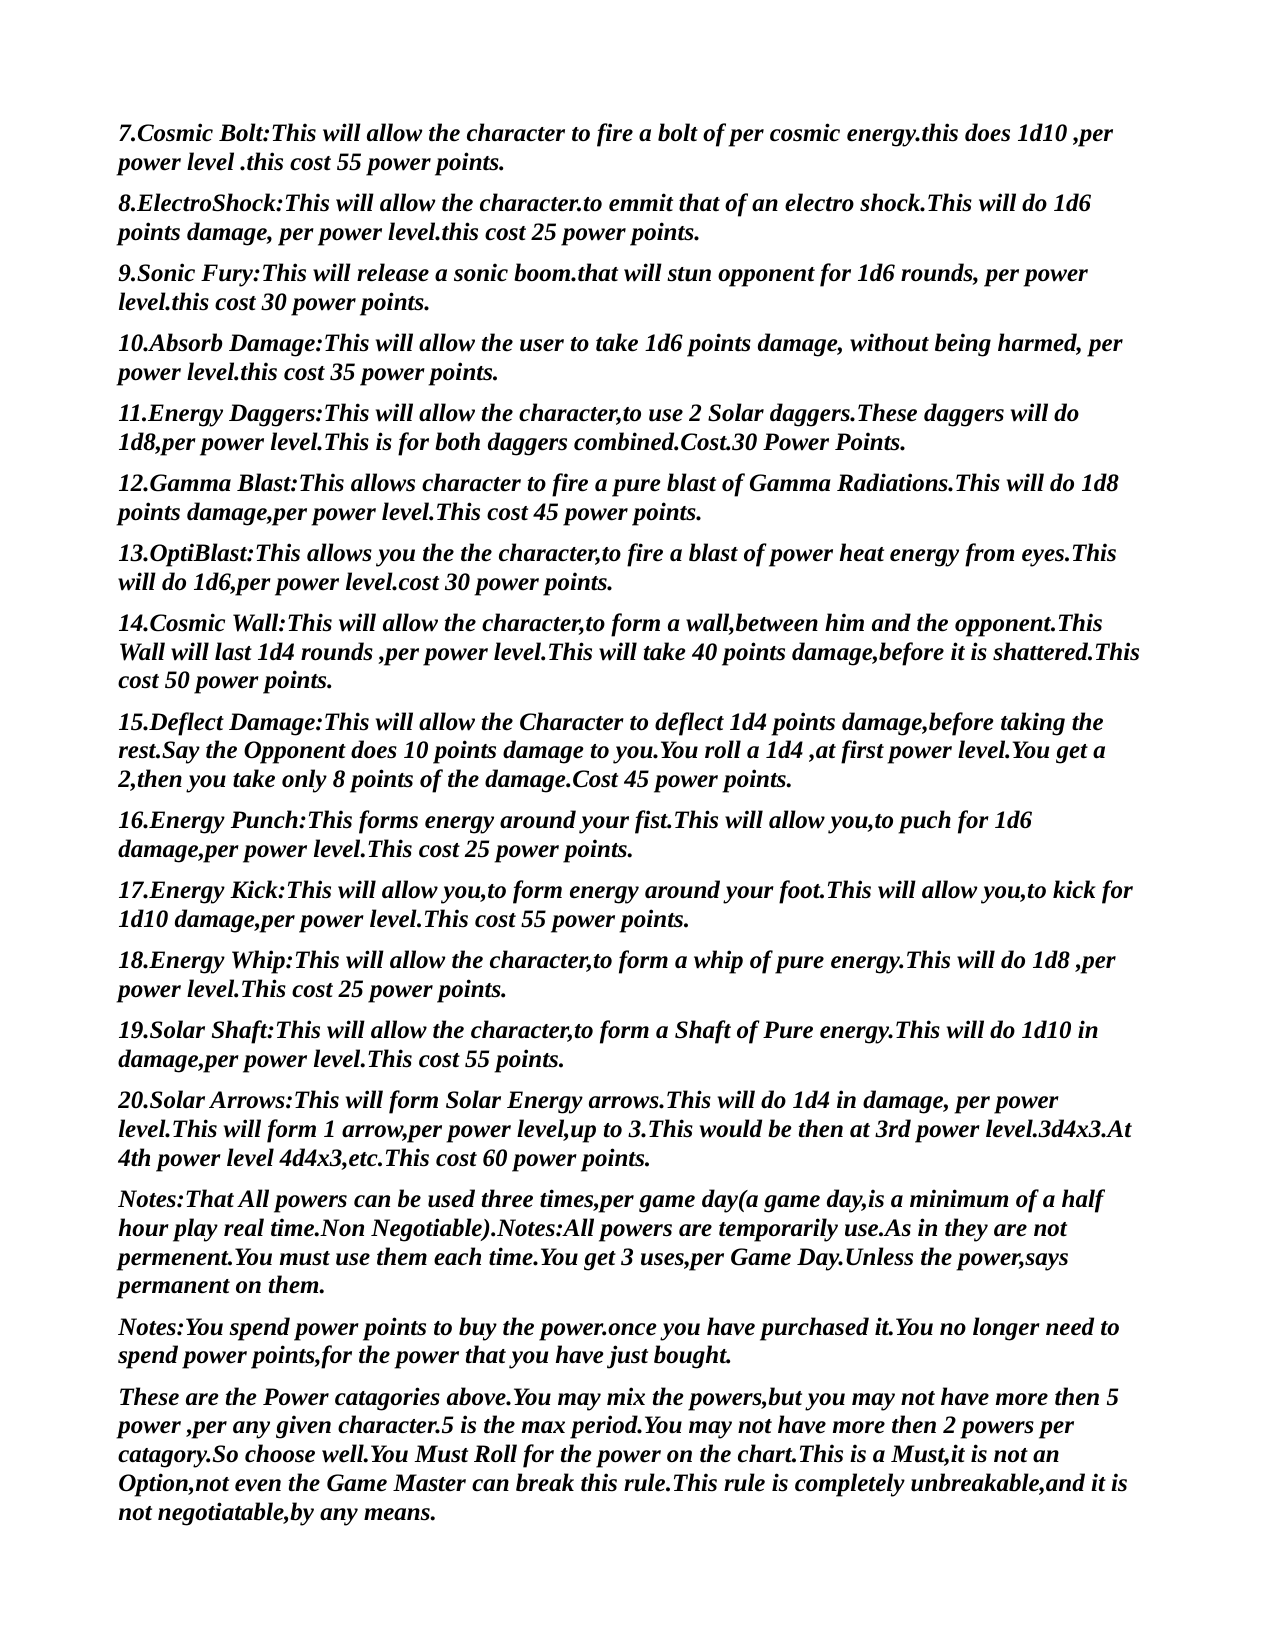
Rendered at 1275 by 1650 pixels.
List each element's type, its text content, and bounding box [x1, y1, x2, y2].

text Notes:That All powers can be used three times,per game day(a game day,is a minimum of a half hour play real time.Non Negotiable).Notes:All powers are temporarily use.As in they are not permenent.You must use them each time.You get 3 uses,per Game Day.Unless the power,says permanent on them. [118, 1184, 1157, 1299]
text 7.Cosmic Bolt:This will allow the character to fire a bolt of per cosmic energy.this does 1d10 ,per power level .this cost 55 power points. [118, 118, 1157, 176]
text 19.Solar Shaft:This will allow the character,to form a Shaft of Pure energy.This will do 1d10 in damage,per power level.This cost 55 points. [118, 1016, 1157, 1073]
text 8.ElectroShock:This will allow the character.to emmit that of an electro shock.This will do 1d6 points damage, per power level.this cost 25 power points. [118, 188, 1157, 246]
text 14.Cosmic Wall:This will allow the character,to form a wall,between him and the opponent.This Wall will last 1d4 rounds ,per power level.This will take 40 points damage,before it is shattered.This cost 50 power points. [118, 608, 1157, 694]
text 17.Energy Kick:This will allow you,to form energy around your foot.This will allow you,to kick for 1d10 damage,per power level.This cost 55 power points. [118, 876, 1157, 933]
text 11.Energy Daggers:This will allow the character,to use 2 Solar daggers.These daggers will do 1d8,per power level.This is for both daggers combined.Cost.30 Power Points. [118, 398, 1157, 456]
text Notes:You spend power points to buy the power.once you have purchased it.You no longer need to spend power points,for the power that you have just bought. [118, 1312, 1157, 1369]
text 9.Sonic Fury:This will release a sonic boom.that will stun opponent for 1d6 rounds, per power level.this cost 30 power points. [118, 258, 1157, 316]
text 20.Solar Arrows:This will form Solar Energy arrows.This will do 1d4 in damage, per power level.This will form 1 arrow,per power level,up to 3.This would be then at 3rd power level.3d4x3.At 4th power level 4d4x3,etc.This cost 60 power points. [118, 1086, 1157, 1172]
text 10.Absorb Damage:This will allow the user to take 1d6 points damage, without being harmed, per power level.this cost 35 power points. [118, 328, 1157, 386]
text 16.Energy Punch:This forms energy around your fist.This will allow you,to puch for 1d6 damage,per power level.This cost 25 power points. [118, 806, 1157, 863]
text 13.OptiBlast:This allows you the the character,to fire a blast of power heat energy from eyes.This will do 1d6,per power level.cost 30 power points. [118, 538, 1157, 596]
text 12.Gamma Blast:This allows character to fire a pure blast of Gamma Radiations.This will do 1d8 points damage,per power level.This cost 45 power points. [118, 468, 1157, 526]
text 18.Energy Whip:This will allow the character,to form a whip of pure energy.This will do 1d8 ,per power level.This cost 25 power points. [118, 946, 1157, 1003]
text 15.Deflect Damage:This will allow the Character to deflect 1d4 points damage,before taking the rest.Say the Opponent does 10 points damage to you.You roll a 1d4 ,at first power level.You get a 2,then you take only 8 points of the damage.Cost 45 power points. [118, 707, 1157, 793]
text These are the Power catagories above.You may mix the powers,but you may not have more then 5 power ,per any given character.5 is the max period.You may not have more then 2 powers per catagory.So choose well.You Must Roll for the power on the chart.This is a Must,it is not an Option,not even the Game Master can break this rule.This rule is completely unbreakable,and it is not negotiatable,by any means. [118, 1382, 1157, 1526]
